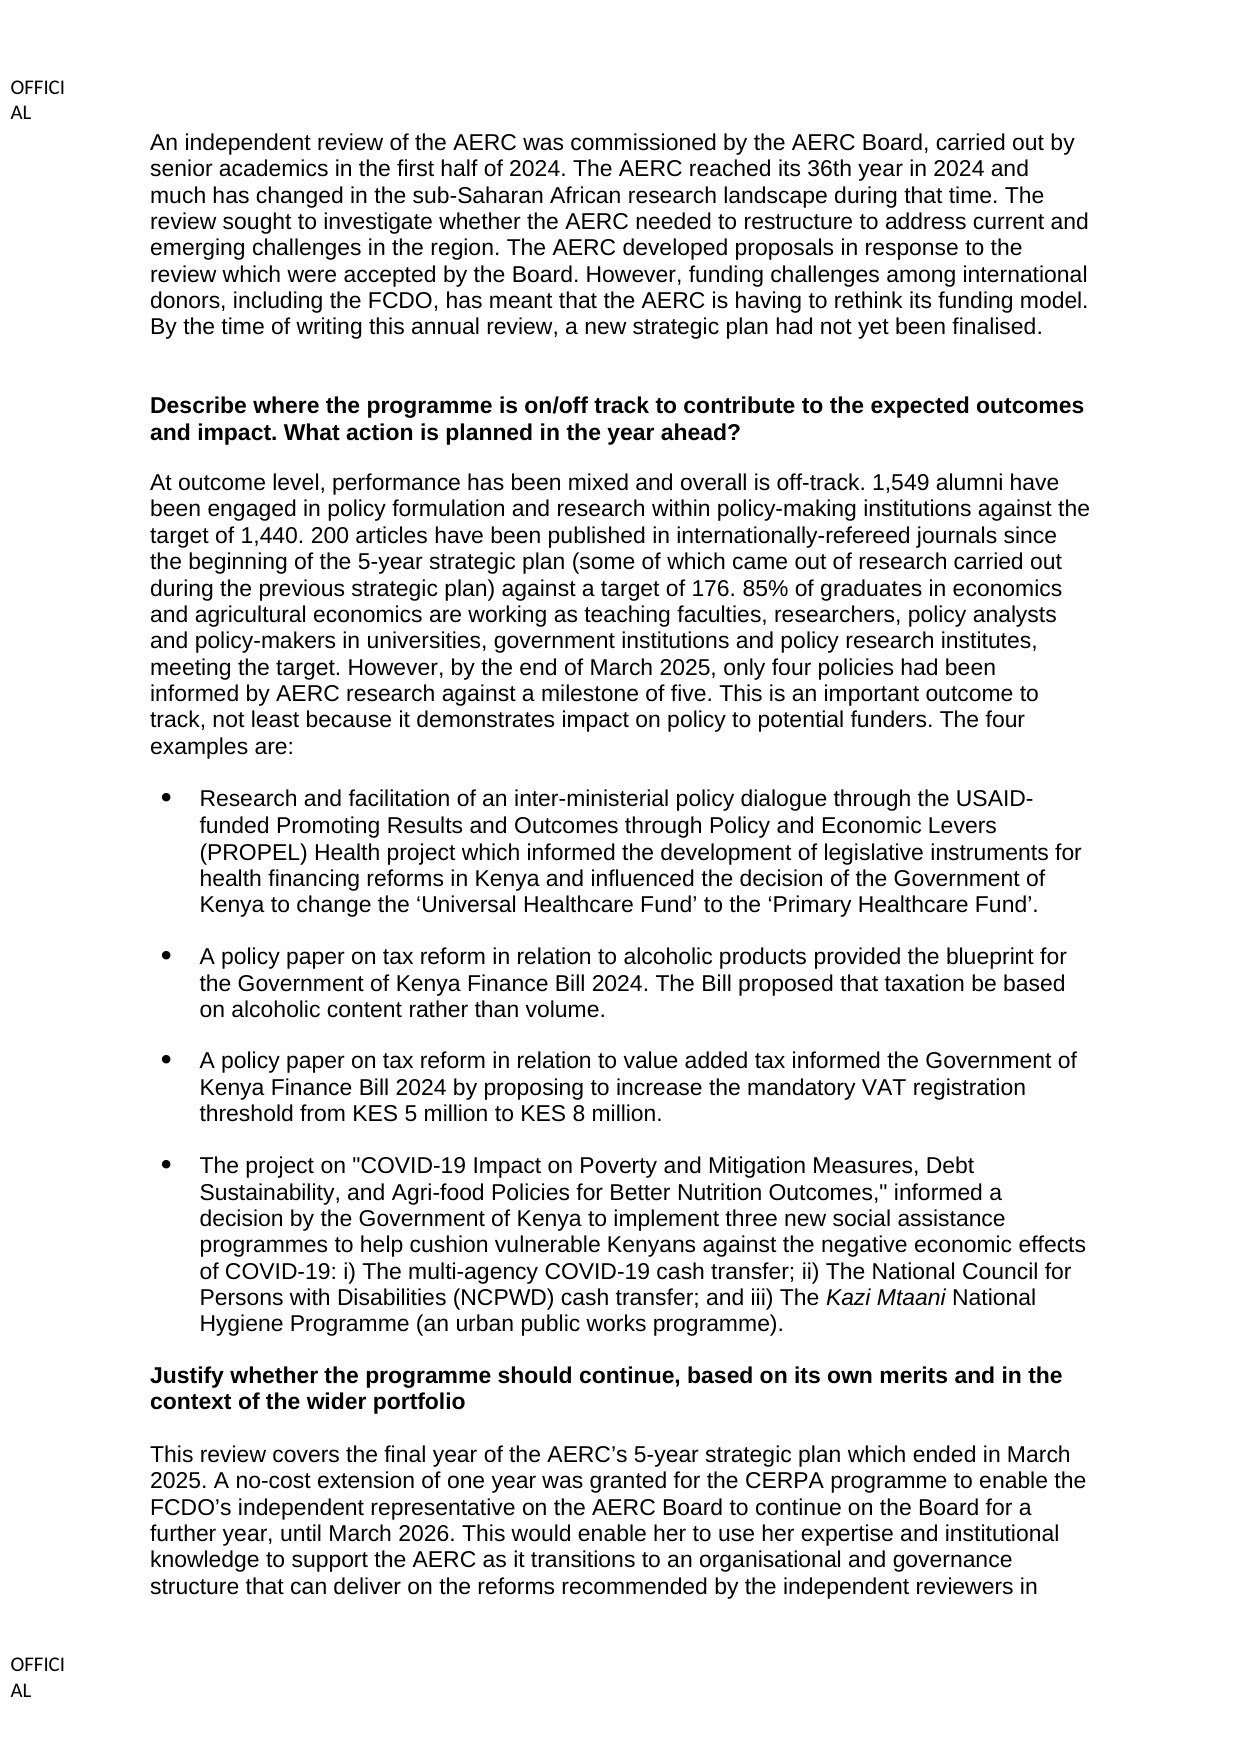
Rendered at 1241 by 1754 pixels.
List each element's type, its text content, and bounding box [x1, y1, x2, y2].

text Describe where the programme is on/off track to contribute to the expected outcomes and impact. What action is planned in the year ahead? [150, 392, 1090, 445]
text At outcome level, performance has been mixed and overall is off-track. 1,549 alumni have been engaged in policy formulation and research within policy-making institutions against the target of 1,440. 200 articles have been published in internationally-refereed journals since the beginning of the 5-year strategic plan (some of which came out of research carried out during the previous strategic plan) against a target of 176. 85% of graduates in economics and agricultural economics are working as teaching faculties, researchers, policy analysts and policy-makers in universities, government institutions and policy research institutes, meeting the target. However, by the end of March 2025, only four policies had been informed by AERC research against a milestone of five. This is an important outcome to track, not least because it demonstrates impact on policy to potential funders. The four examples are: [150, 469, 1090, 759]
list The project on "COVID-19 Impact on Poverty and Mitigation Measures, Debt Sustainability, and Agri-food Policies for Better Nutrition Outcomes," informed a decision by the Government of Kenya to implement three new social assistance programmes to help cushion vulnerable Kenyans against the negative economic effects of COVID-19: i) The multi-agency COVID-19 cash transfer; ii) The National Council for Persons with Disabilities (NCPWD) cash transfer; and iii) The Kazi Mtaani National Hygiene Programme (an urban public works programme). [162, 1152, 1090, 1337]
text This review covers the final year of the AERC’s 5-year strategic plan which ended in March 2025. A no-cost extension of one year was granted for the CERPA programme to enable the FCDO’s independent representative on the AERC Board to continue on the Board for a further year, until March 2026. This would enable her to use her expertise and institutional knowledge to support the AERC as it transitions to an organisational and governance structure that can deliver on the reforms recommended by the independent reviewers in [150, 1441, 1090, 1599]
list A policy paper on tax reform in relation to value added tax informed the Government of Kenya Finance Bill 2024 by proposing to increase the mandatory VAT registration threshold from KES 5 million to KES 8 million. [162, 1047, 1090, 1127]
list A policy paper on tax reform in relation to alcoholic products provided the blueprint for the Government of Kenya Finance Bill 2024. The Bill proposed that taxation be based on alcoholic content rather than volume. [162, 943, 1090, 1022]
text Justify whether the programme should continue, based on its own merits and in the context of the wider portfolio [150, 1362, 1090, 1414]
text An independent review of the AERC was commissioned by the AERC Board, carried out by senior academics in the first half of 2024. The AERC reached its 36th year in 2024 and much has changed in the sub-Saharan African research landscape during that time. The review sought to investigate whether the AERC needed to restructure to address current and emerging challenges in the region. The AERC developed proposals in response to the review which were accepted by the Board. However, funding challenges among international donors, including the FCDO, has meant that the AERC is having to rethink its funding model. By the time of writing this annual review, a new strategic plan had not yet been finalised. [150, 129, 1090, 340]
list Research and facilitation of an inter-ministerial policy dialogue through the USAID-funded Promoting Results and Outcomes through Policy and Economic Levers (PROPEL) Health project which informed the development of legislative instruments for health financing reforms in Kenya and influenced the decision of the Government of Kenya to change the ‘Universal Healthcare Fund’ to the ‘Primary Healthcare Fund’. [162, 785, 1090, 918]
